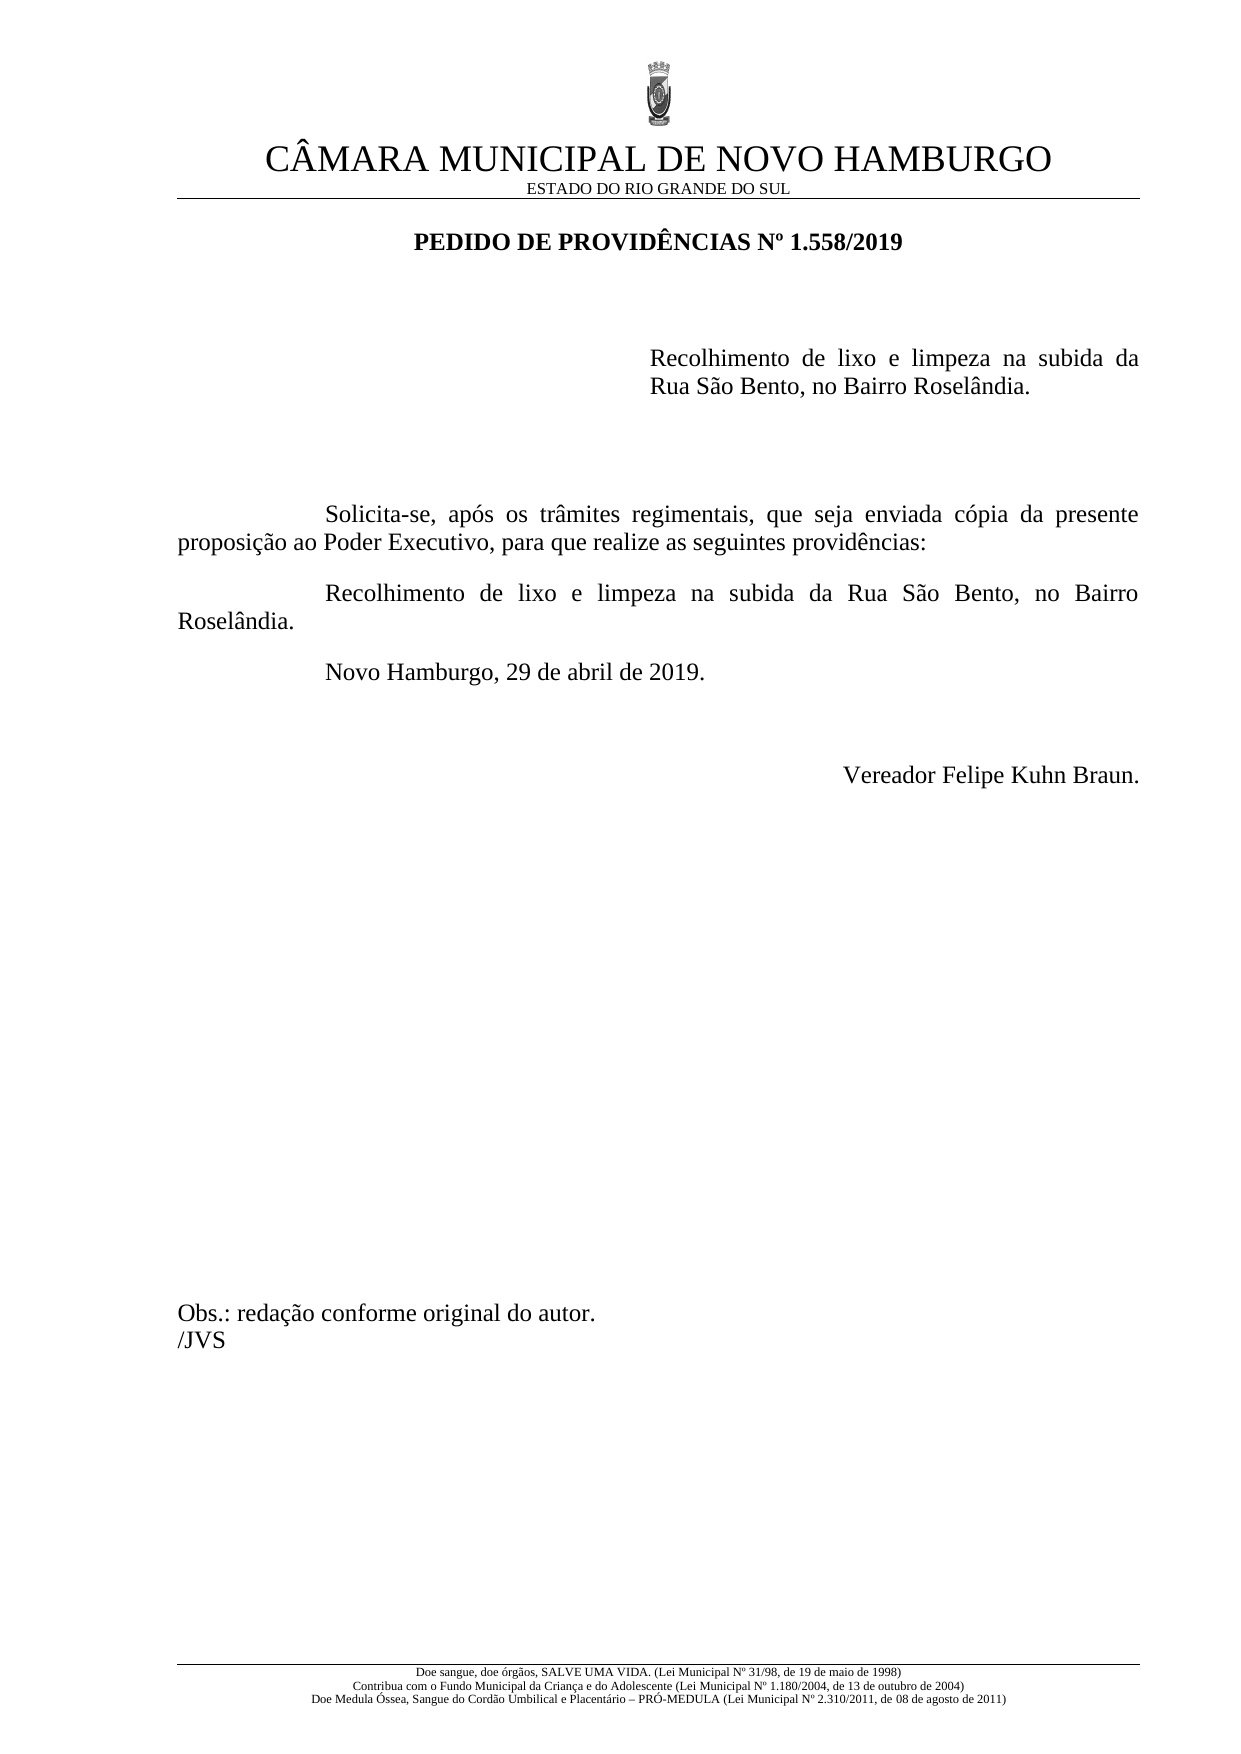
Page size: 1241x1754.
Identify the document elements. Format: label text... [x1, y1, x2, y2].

text Novo Hamburgo, 29 de abril de 2019. [177, 658, 1140, 686]
text Vereador Felipe Kuhn Braun. [177, 761, 1140, 788]
text Recolhimento de lixo e limpeza na subida da Rua São Bento, no Bairro Roselândia. [649, 344, 1140, 400]
text Recolhimento de lixo e limpeza na subida da Rua São Bento, no Bairro Roselândia. [177, 579, 1140, 635]
text /JVS [177, 1327, 1140, 1354]
text Obs.: redação conforme original do autor. [177, 1299, 1140, 1327]
text Solicita-se, após os trâmites regimentais, que seja enviada cópia da presente proposição ao Poder Executivo, para que realize as seguintes providências: [177, 500, 1140, 556]
text PEDIDO DE PROVIDÊNCIAS Nº 1.558/2019 [177, 228, 1140, 256]
